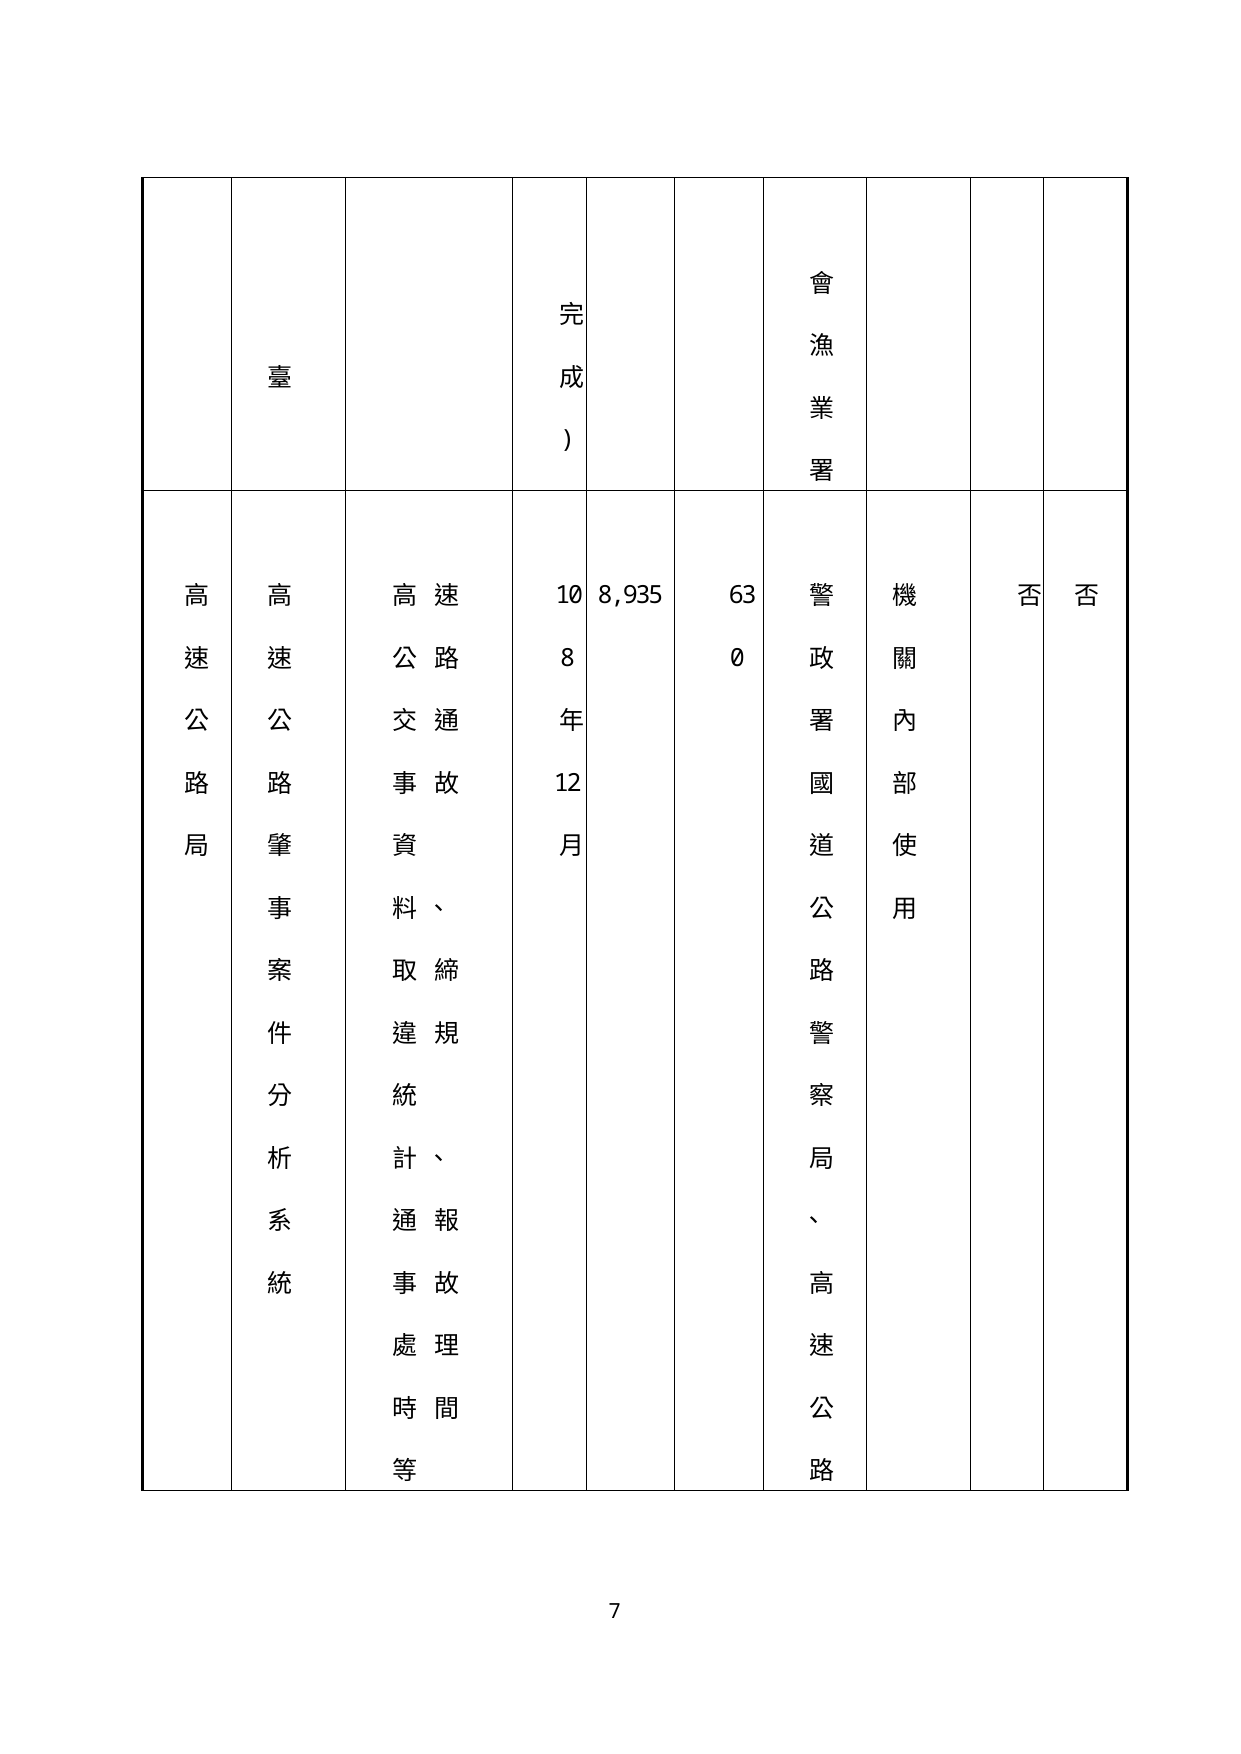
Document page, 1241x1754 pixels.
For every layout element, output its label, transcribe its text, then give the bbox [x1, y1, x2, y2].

table_cell 否 [1044, 491, 1126, 1490]
table_cell 臺 [232, 178, 345, 490]
table_cell [1044, 178, 1126, 490]
table_cell [144, 178, 231, 490]
table_cell [867, 178, 970, 490]
table_cell 108年 12月 [513, 491, 586, 1490]
table_cell 高速公路交通事故資料、取締違規統計、通報事故處理時間等 [346, 491, 512, 1490]
table_cell 完成) [513, 178, 586, 490]
table_cell 8,935 [587, 491, 674, 1490]
table_cell 會漁業署 [764, 178, 866, 490]
table_cell 警政署國道公路警察局、高速公路 [764, 491, 866, 1490]
table_cell [971, 178, 1043, 490]
table_cell 高速公路肇事案件分析系統 [232, 491, 345, 1490]
table_cell 高速公路局 [144, 491, 231, 1490]
table_cell 630 [675, 491, 763, 1490]
table_cell 否 [971, 491, 1043, 1490]
table_cell [346, 178, 512, 490]
table_cell [675, 178, 763, 490]
table_cell [587, 178, 674, 490]
table_cell 機關內部使用 [867, 491, 970, 1490]
